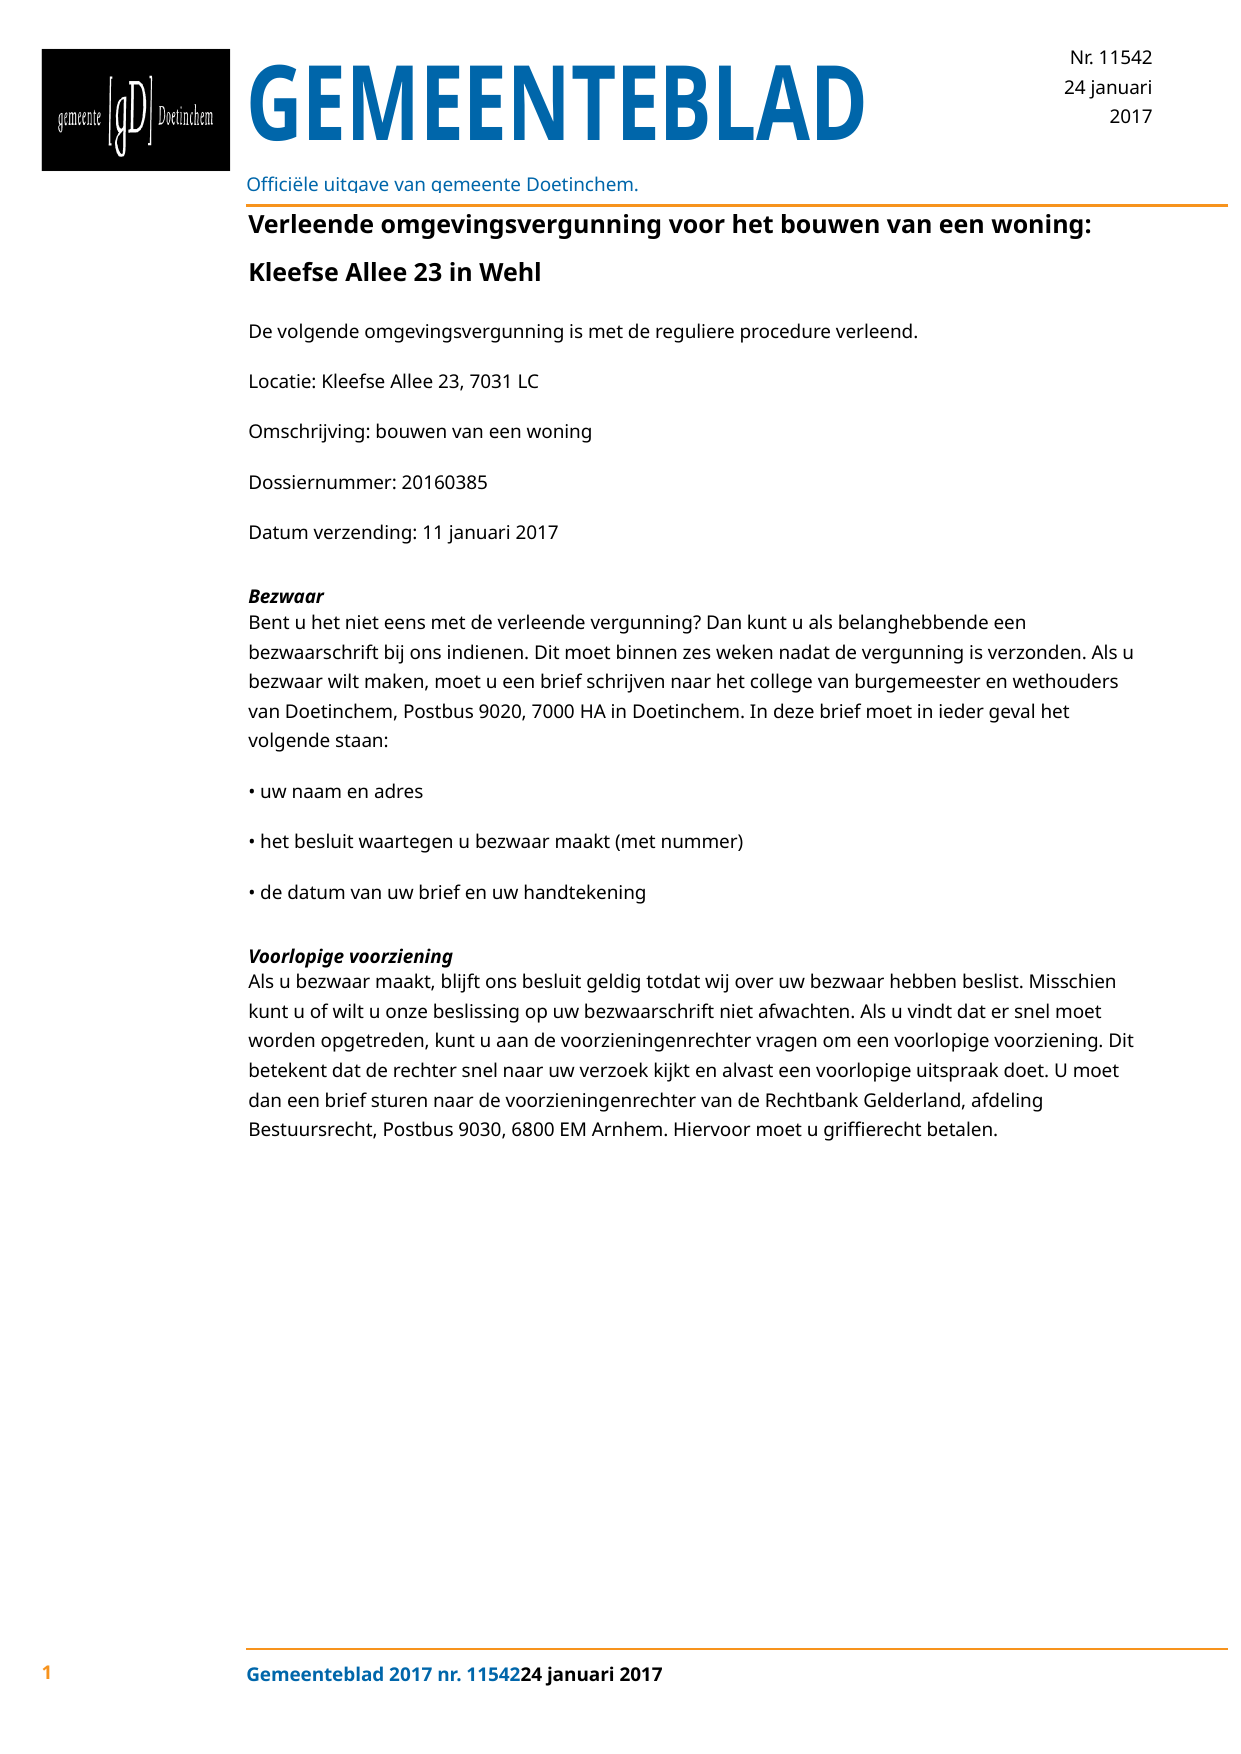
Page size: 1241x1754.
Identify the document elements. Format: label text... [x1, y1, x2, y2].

text Datum verzending: 11 januari 2017 [248, 519, 1152, 545]
text • uw naam en adres [248, 778, 1152, 804]
text • het besluit waartegen u bezwaar maakt (met nummer) [248, 828, 1152, 854]
text De volgende omgevingsvergunning is met de reguliere procedure verleend. [248, 318, 1152, 344]
text Dossiernummer: 20160385 [248, 469, 1152, 495]
text Bent u het niet eens met de verleende vergunning? Dan kunt u als belanghebbende een bezwaarschrift bij ons indienen. Dit moet binnen zes weken nadat de vergunning is verzonden. Als u bezwaar wilt maken, moet u een brief schrijven naar het college van burgemeester en wethouders van Doetinchem, Postbus 9020, 7000 HA in Doetinchem. In deze brief moet in ieder geval het volgende staan: [248, 609, 1152, 753]
text Locatie: Kleefse Allee 23, 7031 LC [248, 368, 1152, 394]
text Verleende omgevingsvergunning voor het bouwen van een woning: Kleefse Allee 23 in Wehl [248, 207, 1152, 288]
text Voorlopige voorziening [248, 943, 1152, 968]
picture [41, 47, 231, 172]
text • de datum van uw brief en uw handtekening [248, 879, 1152, 904]
text Bezwaar [248, 583, 1152, 609]
text Als u bezwaar maakt, blijft ons besluit geldig totdat wij over uw bezwaar hebben beslist. Misschien kunt u of wilt u onze beslissing op uw bezwaarschrift niet afwachten. Als u vindt dat er snel moet worden opgetreden, kunt u aan de voorzieningenrechter vragen om een voorlopige voorziening. Dit betekent dat de rechter snel naar uw verzoek kijkt en alvast een voorlopige uitspraak doet. U moet dan een brief sturen naar de voorzieningenrechter van de Rechtbank Gelderland, afdeling Bestuursrecht, Postbus 9030, 6800 EM Arnhem. Hiervoor moet u griffierecht betalen. [248, 968, 1152, 1142]
text Omschrijving: bouwen van een woning [248, 419, 1152, 444]
